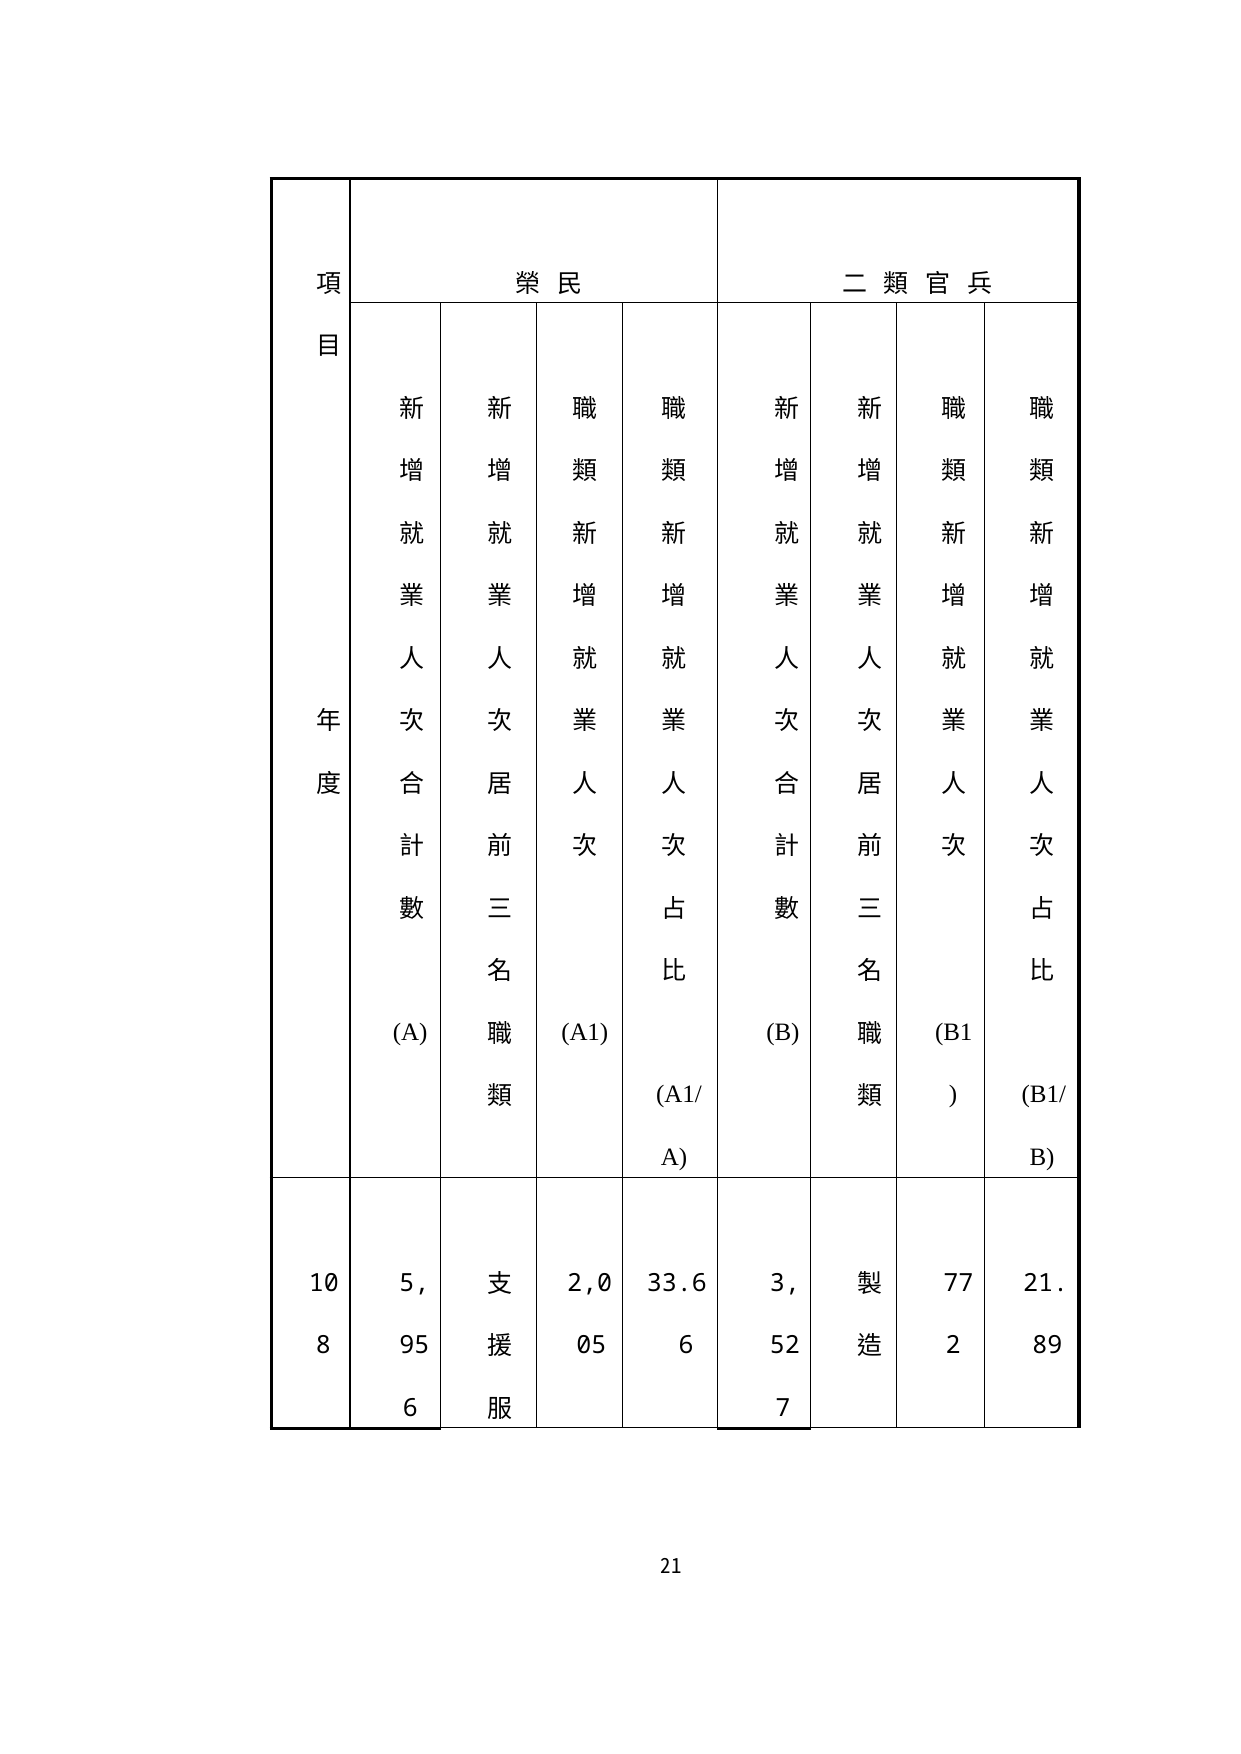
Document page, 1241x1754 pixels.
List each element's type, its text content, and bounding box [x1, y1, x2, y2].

table_cell 職類新增就業人次 (B1) [897, 303, 984, 1177]
table_cell 5,956 [351, 1178, 440, 1427]
table_cell 108 [273, 1178, 349, 1427]
table_cell 新增就業人次合計數 (A) [351, 303, 440, 1177]
table_cell 製造 [811, 1178, 896, 1427]
table_cell 支援服 [441, 1178, 536, 1427]
table_cell 職類新增就業人次 (A1) [537, 303, 622, 1177]
table_cell 職類新增就業人次占比 (B1/B) [985, 303, 1077, 1177]
table_cell 21.89 [985, 1178, 1077, 1427]
table_cell 新增就業人次合計數 (B) [718, 303, 810, 1177]
table_header 榮民 [351, 180, 717, 302]
table_header 項目 年度 [273, 180, 349, 1177]
table_cell 3,527 [718, 1178, 810, 1427]
table_cell 772 [897, 1178, 984, 1427]
table_cell 職類新增就業人次占比 (A1/A) [623, 303, 717, 1177]
table_cell 新增就業人次居前三名職類 [811, 303, 896, 1177]
table_cell 33.66 [623, 1178, 717, 1427]
table_header 二類官兵 [718, 180, 1077, 302]
table_cell 2,005 [537, 1178, 622, 1427]
table_cell 新增就業人次居前三名職類 [441, 303, 536, 1177]
